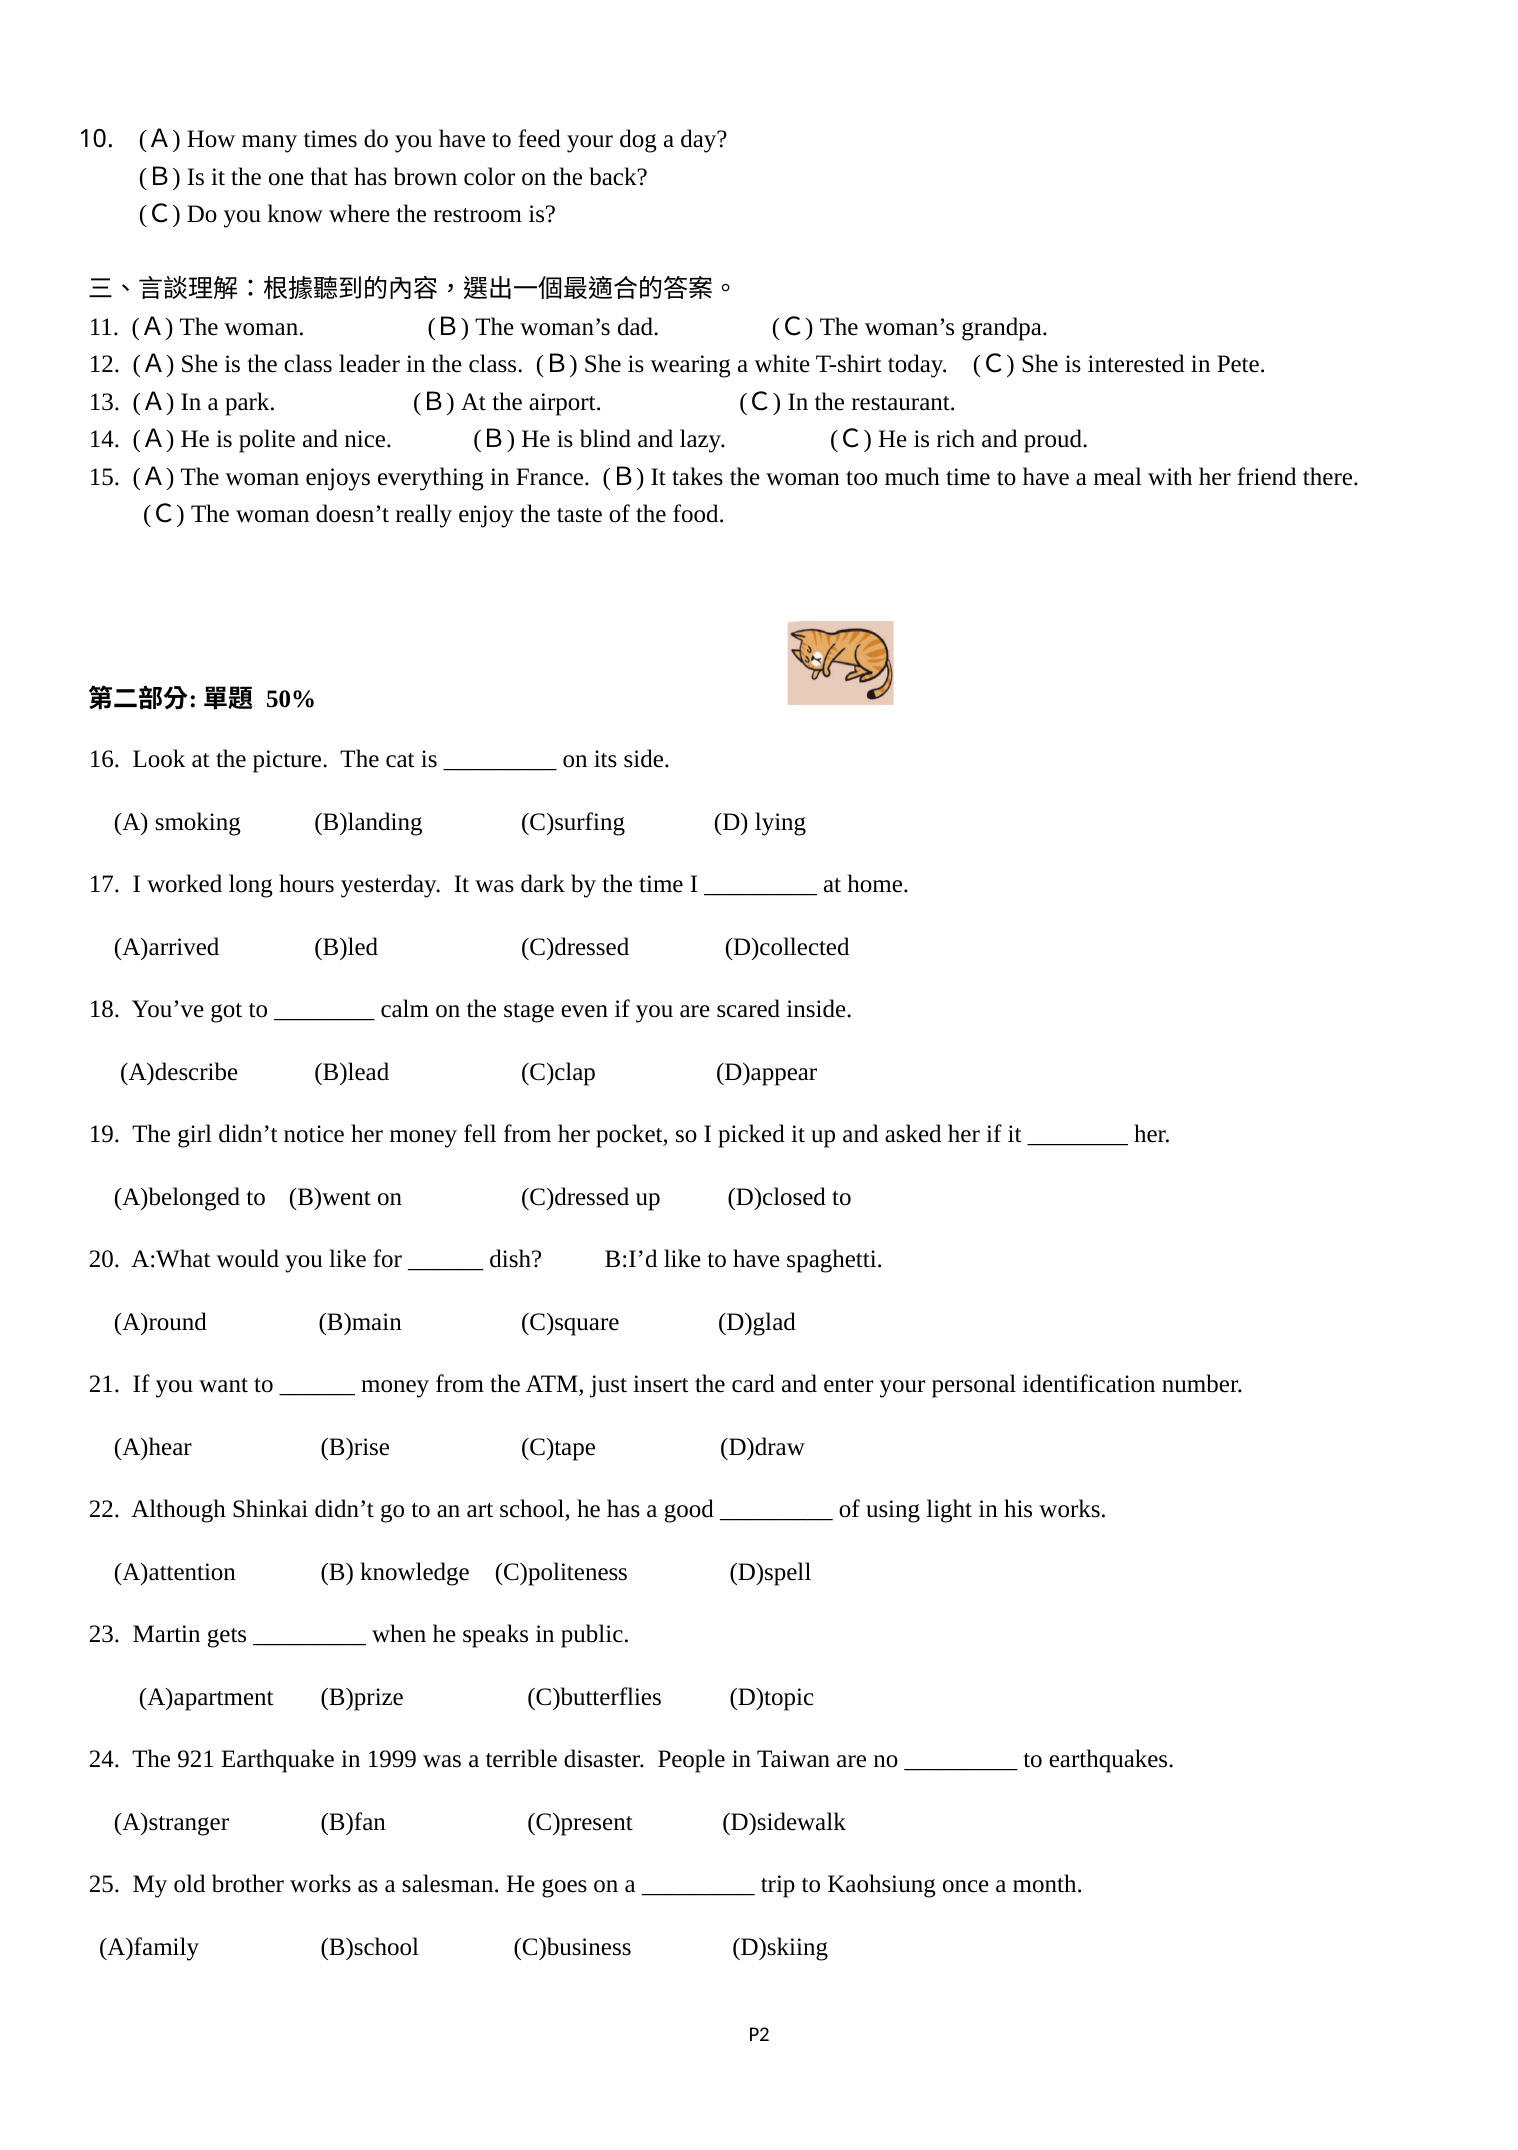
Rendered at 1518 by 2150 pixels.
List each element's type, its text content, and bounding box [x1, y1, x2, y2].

subtitle 三、言談理解：根據聽到的內容，選出一個最適合的答案。 [89, 267, 1429, 305]
text (A)attention (B) knowledge (C)politeness (D)spell [89, 1530, 1429, 1592]
text 24. The 921 Earthquake in 1999 was a terrible disaster. People in Taiwan are no _________ to earthquakes. [89, 1717, 1429, 1780]
text (A) smoking (B)landing (C)surfing (D) lying [89, 780, 1429, 842]
text 18. You’ve got to ________ calm on the stage even if you are scared inside. [89, 967, 1429, 1030]
text 第二部分: 單題 50% [89, 655, 1429, 717]
text (A)arrived (B)led (C)dressed (D)collected [89, 905, 1429, 967]
text (A)round (B)main (C)square (D)glad [89, 1280, 1429, 1342]
text 14. (Ａ) He is polite and nice. (Ｂ) He is blind and lazy. (Ｃ) He is rich and proud. [89, 417, 1429, 455]
text (Ｃ) The woman doesn’t really enjoy the taste of the food. [89, 492, 1429, 530]
text 15. (Ａ) The woman enjoys everything in France. (Ｂ) It takes the woman too much time to have a meal with her friend there. [89, 455, 1429, 492]
text 16. Look at the picture. The cat is _________ on its side. [89, 717, 1429, 780]
text 12. (Ａ) She is the class leader in the class. (Ｂ) She is wearing a white T-shirt today. (Ｃ) She is interested in Pete. [89, 342, 1429, 380]
text (A)describe (B)lead (C)clap (D)appear [89, 1030, 1429, 1092]
text (A)family (B)school (C)business (D)skiing [61, 1905, 1429, 1967]
text (A)belonged to (B)went on (C)dressed up (D)closed to [89, 1155, 1429, 1217]
text (A)hear (B)rise (C)tape (D)draw [89, 1405, 1429, 1467]
text 19. The girl didn’t notice her money fell from her pocket, so I picked it up and asked her if it ________ her. [89, 1092, 1429, 1155]
text 13. (Ａ) In a park. (Ｂ) At the airport. (Ｃ) In the restaurant. [89, 380, 1429, 417]
text 17. I worked long hours yesterday. It was dark by the time I _________ at home. [89, 842, 1429, 905]
text 23. Martin gets _________ when he speaks in public. [89, 1592, 1429, 1655]
text 21. If you want to ______ money from the ATM, just insert the card and enter your personal identification number. [89, 1342, 1429, 1405]
text 25. My old brother works as a salesman. He goes on a _________ trip to Kaohsiung once a month. [89, 1842, 1429, 1905]
text (A)stranger (B)fan (C)present (D)sidewalk [89, 1780, 1429, 1842]
text 22. Although Shinkai didn’t go to an art school, he has a good _________ of using light in his works. [89, 1467, 1429, 1530]
text 11. (Ａ) The woman. (Ｂ) The woman’s dad. (Ｃ) The woman’s grandpa. [89, 305, 1429, 342]
list (Ａ) How many times do you have to feed your dog a day? (Ｂ) Is it the one that has brown color on the back? (Ｃ) Do you know where the restroom is? [114, 117, 1429, 230]
text (A)apartment (B)prize (C)butterflies (D)topic [89, 1655, 1429, 1717]
text 20. A:What would you like for ______ dish? B:I’d like to have spaghetti. [89, 1217, 1429, 1280]
